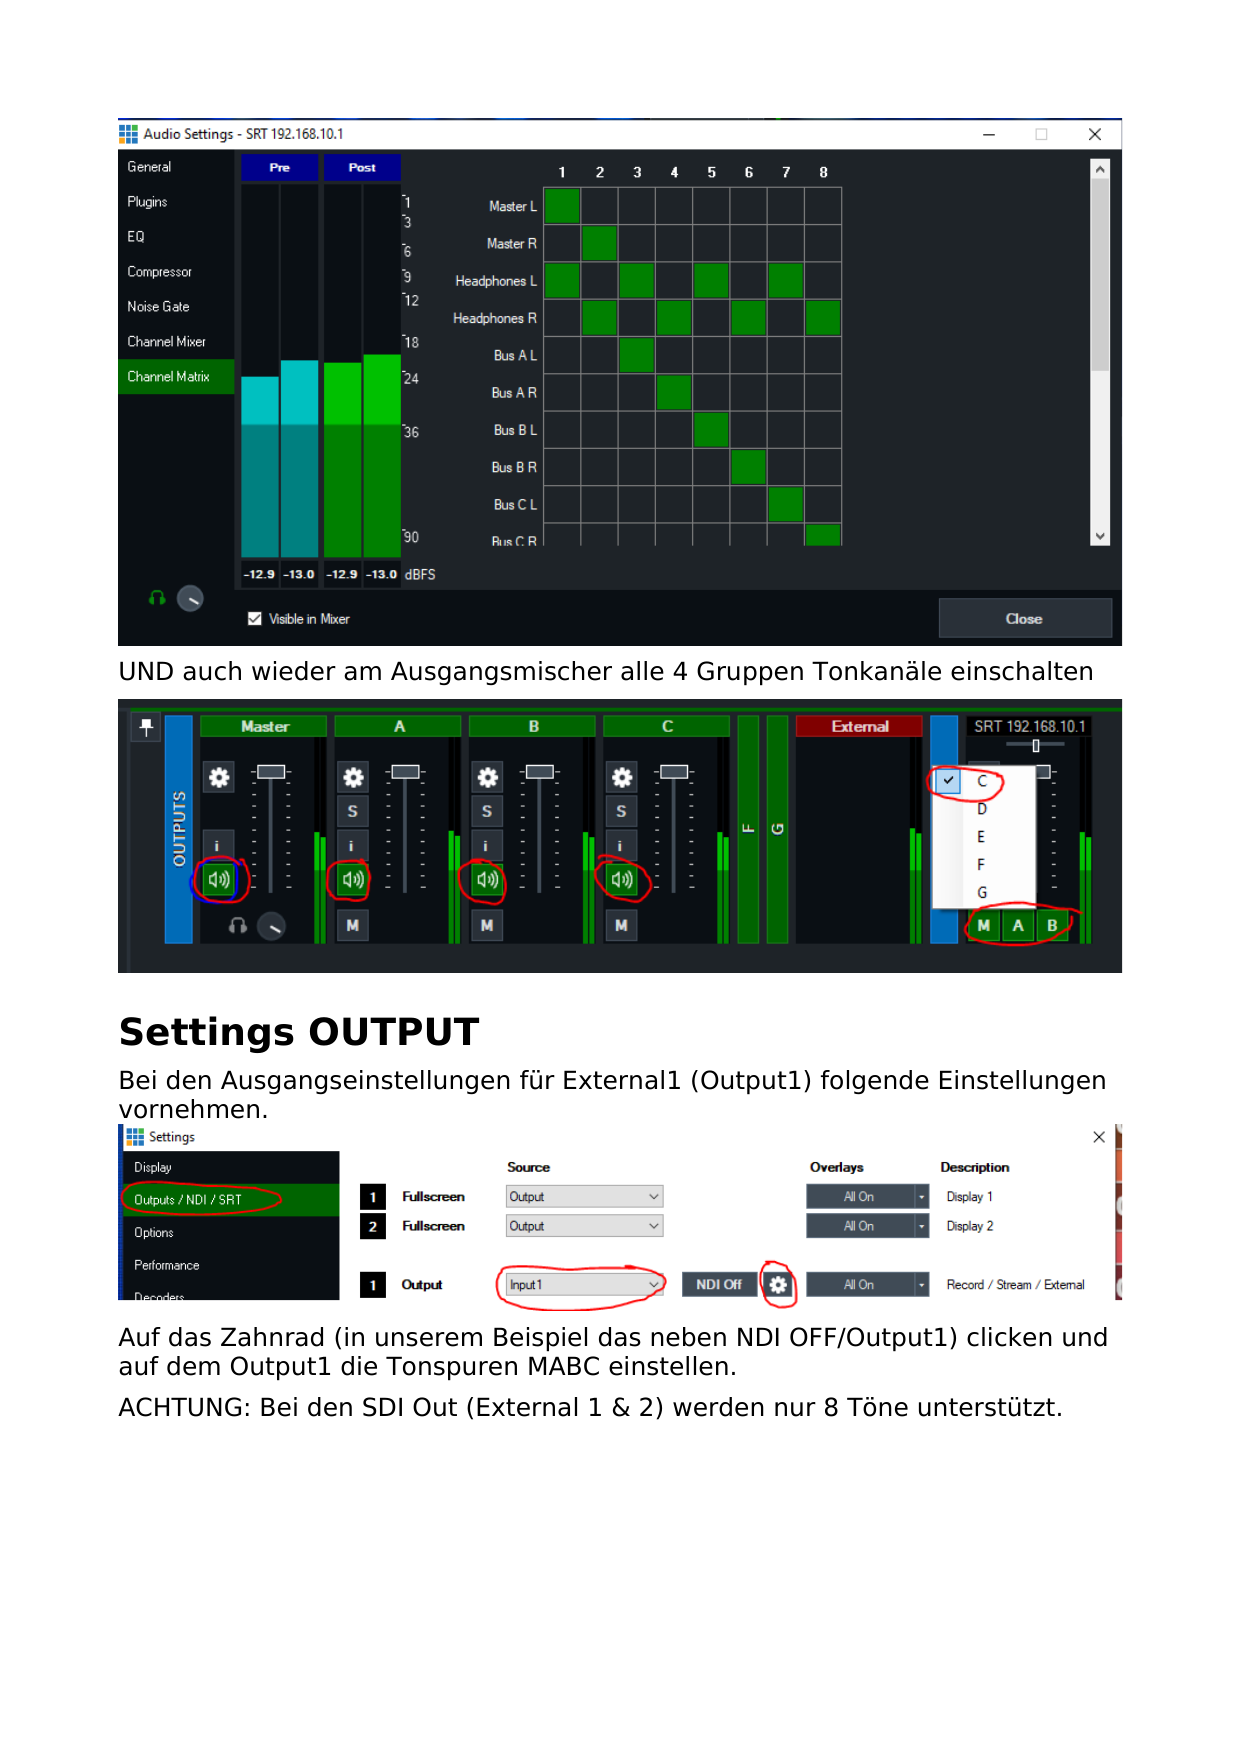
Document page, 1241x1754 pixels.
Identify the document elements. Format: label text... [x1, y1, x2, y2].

text ACHTUNG: Bei den SDI Out (External 1 & 2) werden nur 8 Töne unterstützt. [118, 1394, 1122, 1423]
text Auf das Zahnrad (in unserem Beispiel das neben NDI OFF/Output1) clicken und auf dem Output1 die Tonspuren MABC einstellen. [118, 1323, 1122, 1381]
picture [118, 1124, 1123, 1311]
picture [118, 699, 1123, 973]
text Bei den Ausgangseinstellungen für External1 (Output1) folgende Einstellungen vornehmen. [118, 1066, 1122, 1124]
picture [118, 118, 1123, 646]
subtitle Settings OUTPUT [118, 1010, 1122, 1054]
text UND auch wieder am Ausgangsmischer alle 4 Gruppen Tonkanäle einschalten [118, 658, 1122, 687]
